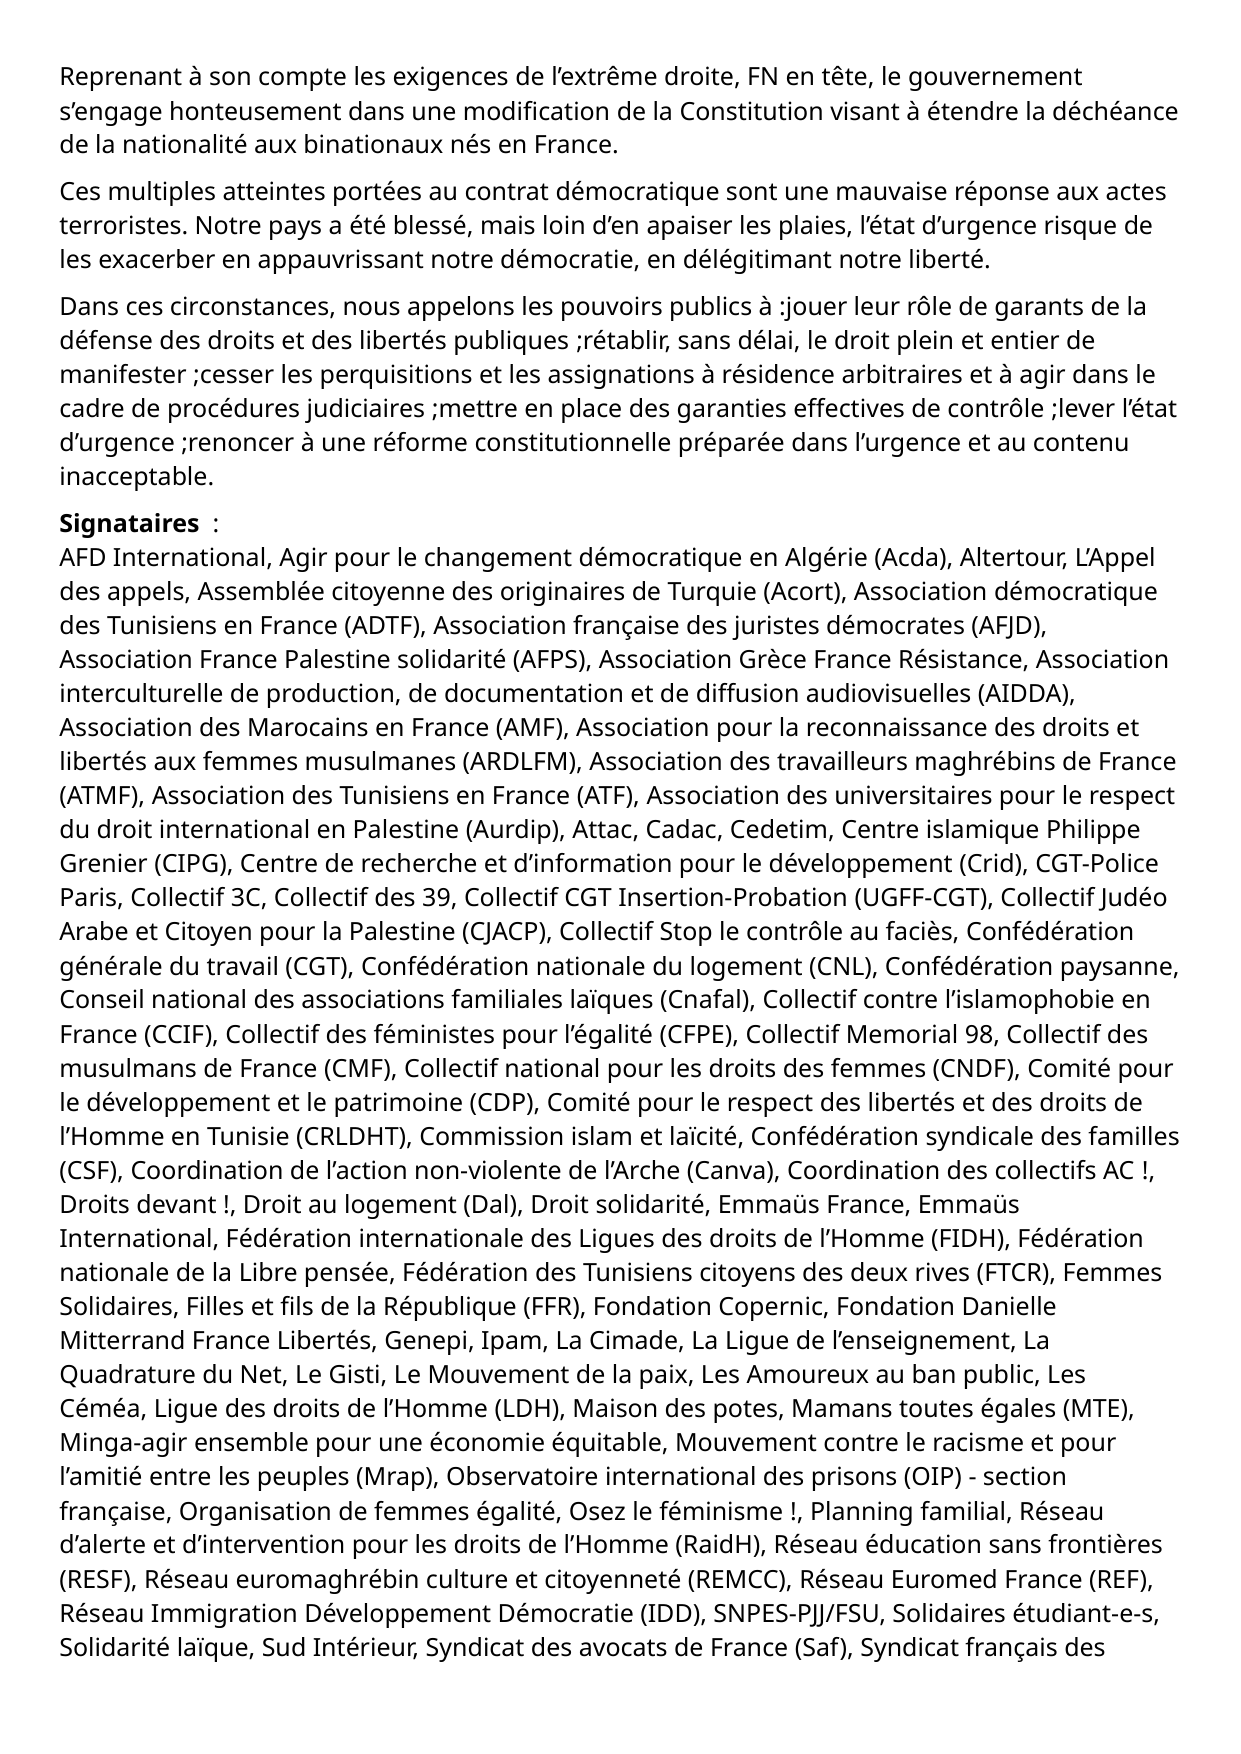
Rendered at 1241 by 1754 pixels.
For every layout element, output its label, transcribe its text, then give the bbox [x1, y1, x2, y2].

text Ces multiples atteintes portées au contrat démocratique sont une mauvaise réponse aux actes terroristes. Notre pays a été blessé, mais loin d’en apaiser les plaies, l’état d’urgence risque de les exacerber en appauvrissant notre démocratie, en délégitimant notre liberté. [59, 174, 1181, 276]
text Reprenant à son compte les exigences de l’extrême droite, FN en tête, le gouvernement s’engage honteusement dans une modification de la Constitution visant à étendre la déchéance de la nationalité aux binationaux nés en France. [59, 59, 1181, 161]
text Signataires : AFD International, Agir pour le changement démocratique en Algérie (Acda), Altertour, L’Appel des appels, Assemblée citoyenne des originaires de Turquie (Acort), Association démocratique des Tunisiens en France (ADTF), Association française des juristes démocrates (AFJD), Association France Palestine solidarité (AFPS), Association Grèce France Résistance, Association interculturelle de production, de documentation et de diffusion audiovisuelles (AIDDA), Association des Marocains en France (AMF), Association pour la reconnaissance des droits et libertés aux femmes musulmanes (ARDLFM), Association des travailleurs maghrébins de France (ATMF), Association des Tunisiens en France (ATF), Association des universitaires pour le respect du droit international en Palestine (Aurdip), Attac, Cadac, Cedetim, Centre islamique Philippe Grenier (CIPG), Centre de recherche et d’information pour le développement (Crid), CGT-Police Paris, Collectif 3C, Collectif des 39, Collectif CGT Insertion-Probation (UGFF-CGT), Collectif Judéo Arabe et Citoyen pour la Palestine (CJACP), Collectif Stop le contrôle au faciès, Confédération générale du travail (CGT), Confédération nationale du logement (CNL), Confédération paysanne, Conseil national des associations familiales laïques (Cnafal), Collectif contre l’islamophobie en France (CCIF), Collectif des féministes pour l’égalité (CFPE), Collectif Memorial 98, Collectif des musulmans de France (CMF), Collectif national pour les droits des femmes (CNDF), Comité pour le développement et le patrimoine (CDP), Comité pour le respect des libertés et des droits de l’Homme en Tunisie (CRLDHT), Commission islam et laïcité, Confédération syndicale des familles (CSF), Coordination de l’action non-violente de l’Arche (Canva), Coordination des collectifs AC !, Droits devant !, Droit au logement (Dal), Droit solidarité, Emmaüs France, Emmaüs International, Fédération internationale des Ligues des droits de l’Homme (FIDH), Fédération nationale de la Libre pensée, Fédération des Tunisiens citoyens des deux rives (FTCR), Femmes Solidaires, Filles et fils de la République (FFR), Fondation Copernic, Fondation Danielle Mitterrand France Libertés, Genepi, Ipam, La Cimade, La Ligue de l’enseignement, La Quadrature du Net, Le Gisti, Le Mouvement de la paix, Les Amoureux au ban public, Les Céméa, Ligue des droits de l’Homme (LDH), Maison des potes, Mamans toutes égales (MTE), Minga-agir ensemble pour une économie équitable, Mouvement contre le racisme et pour l’amitié entre les peuples (Mrap), Observatoire international des prisons (OIP) - section française, Organisation de femmes égalité, Osez le féminisme !, Planning familial, Réseau d’alerte et d’intervention pour les droits de l’Homme (RaidH), Réseau éducation sans frontières (RESF), Réseau euromaghrébin culture et citoyenneté (REMCC), Réseau Euromed France (REF), Réseau Immigration Développement Démocratie (IDD), SNPES-PJJ/FSU, Solidaires étudiant-e-s, Solidarité laïque, Sud Intérieur, Syndicat des avocats de France (Saf), Syndicat français des [59, 505, 1181, 1663]
text Dans ces circonstances, nous appelons les pouvoirs publics à :jouer leur rôle de garants de la défense des droits et des libertés publiques ;rétablir, sans délai, le droit plein et entier de manifester ;cesser les perquisitions et les assignations à résidence arbitraires et à agir dans le cadre de procédures judiciaires ;mettre en place des garanties effectives de contrôle ;lever l’état d’urgence ;renoncer à une réforme constitutionnelle préparée dans l’urgence et au contenu inacceptable. [59, 288, 1181, 493]
